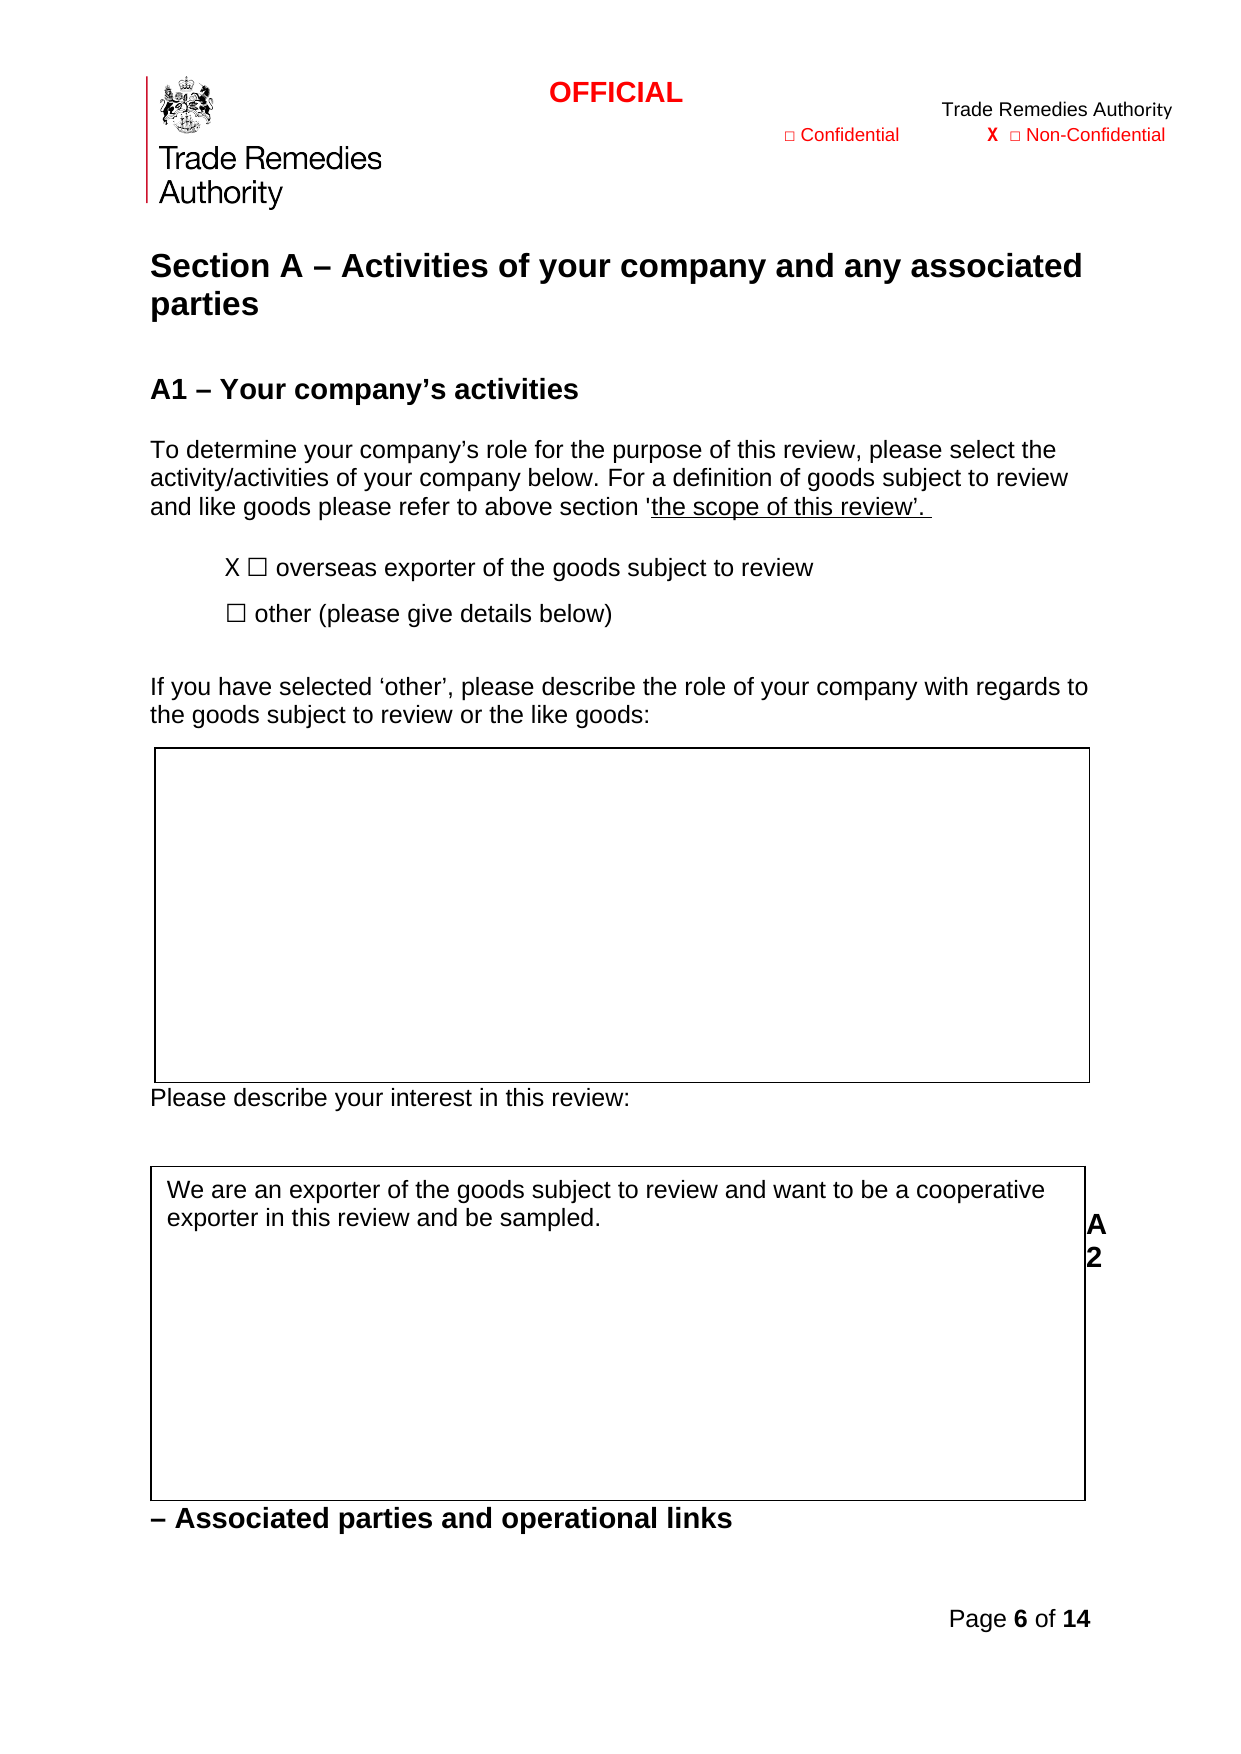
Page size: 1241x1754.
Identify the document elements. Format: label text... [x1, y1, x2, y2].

subtitle Section A – Activities of your company and any associated parties [150, 246, 1090, 323]
text Please describe your interest in this review: [150, 758, 1090, 1112]
text [156, 749, 1089, 1082]
text ☐ other (please give details below) [225, 596, 1090, 630]
text We are an exporter of the goods subject to review and want to be a cooperative exporter in this review and be sampled. [167, 1175, 1069, 1232]
text X ☐ overseas exporter of the goods subject to review [225, 549, 1090, 584]
text If you have selected ‘other’, please describe the role of your company with regards to the goods subject to review or the like goods: [150, 671, 1090, 729]
subtitle A2 – Associated parties and operational links [150, 1207, 1090, 1535]
text To determine your company’s role for the purpose of this review, please select the activity/activities of your company below. For a definition of goods subject to review and like goods please refer to above section 'the scope of this review’. [150, 434, 1090, 521]
subtitle A1 – Your company’s activities [150, 372, 1090, 406]
